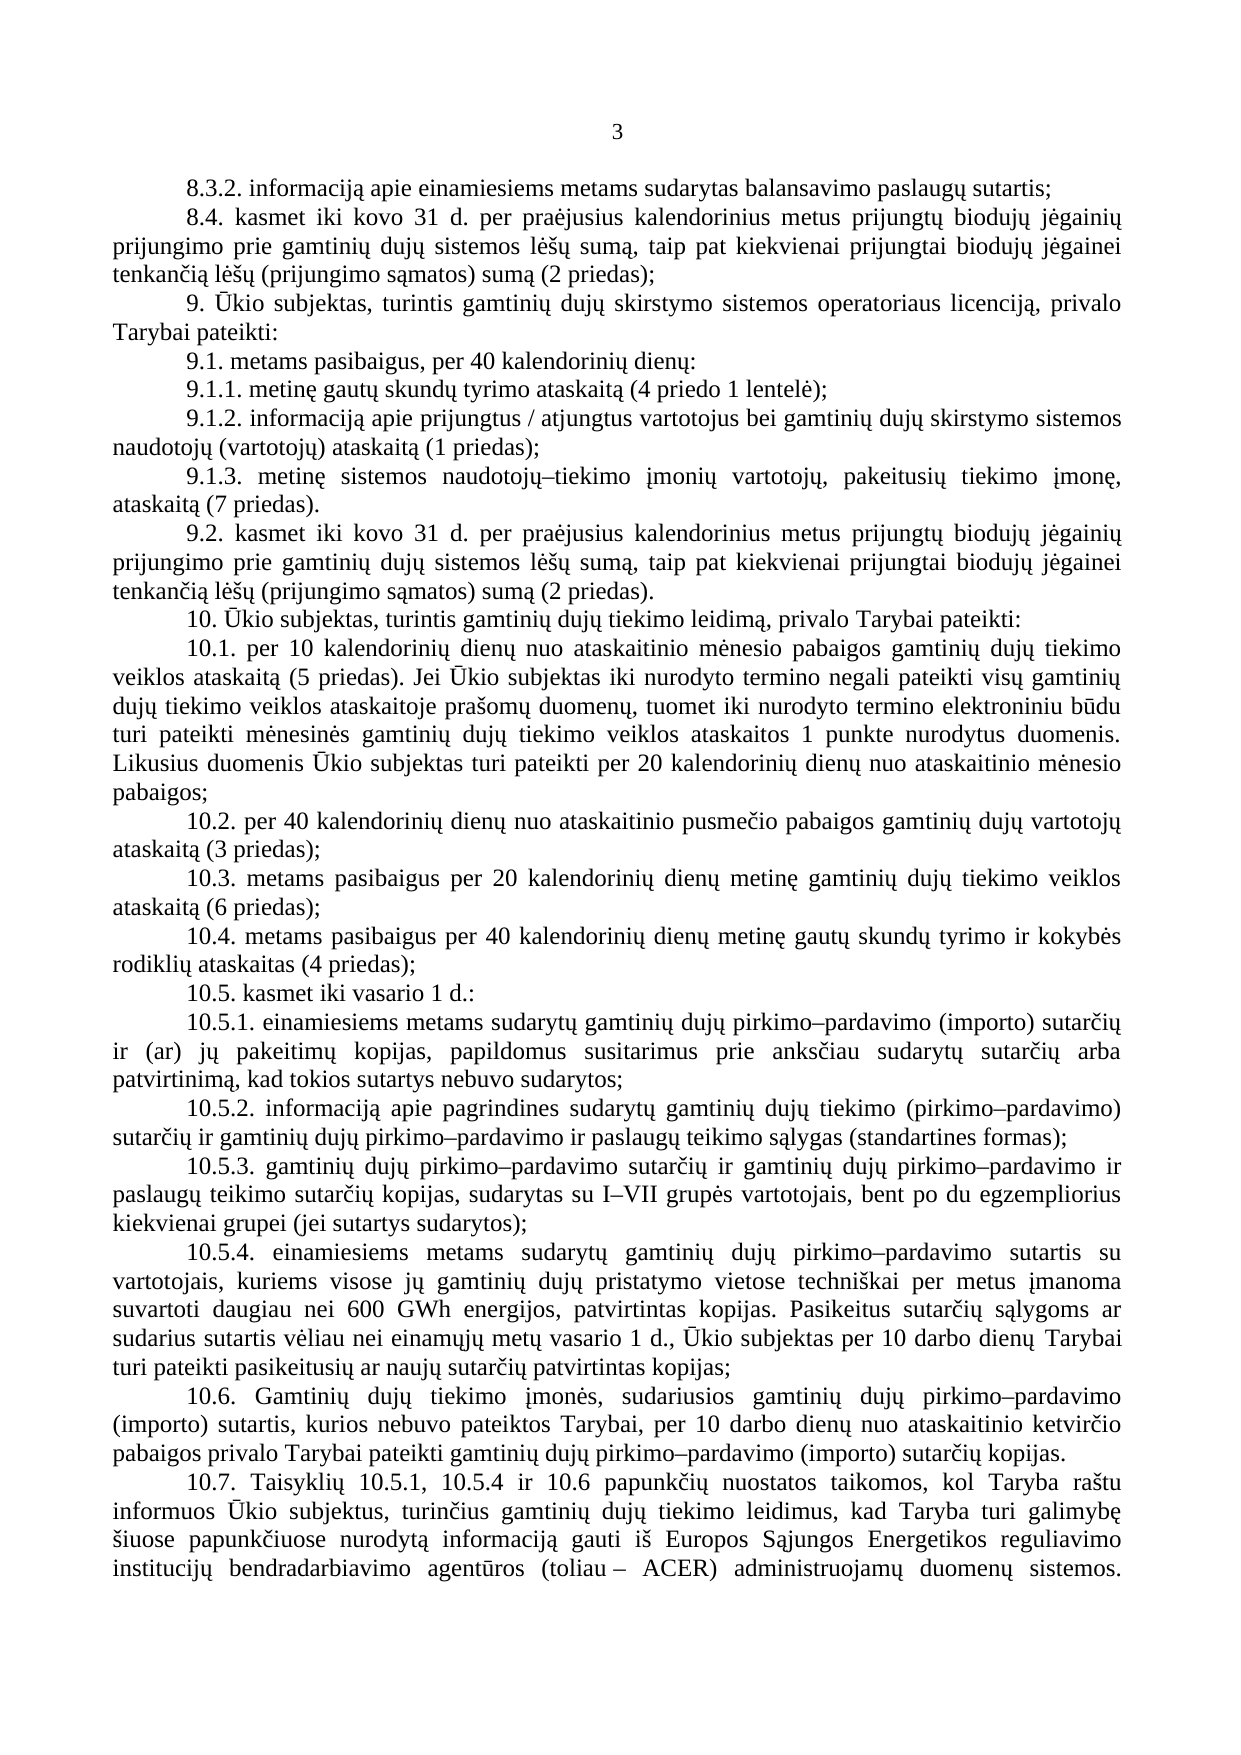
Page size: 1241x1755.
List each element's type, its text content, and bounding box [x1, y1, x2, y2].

text 9.1.3. metinę sistemos naudotojų–tiekimo įmonių vartotojų, pakeitusių tiekimo įmonę, ataskaitą (7 priedas). [112, 461, 1122, 518]
text 10.2. per 40 kalendorinių dienų nuo ataskaitinio pusmečio pabaigos gamtinių dujų vartotojų ataskaitą (3 priedas); [112, 806, 1122, 863]
text 10.5.3. gamtinių dujų pirkimo–pardavimo sutarčių ir gamtinių dujų pirkimo–pardavimo ir paslaugų teikimo sutarčių kopijas, sudarytas su I–VII grupės vartotojais, bent po du egzempliorius kiekvienai grupei (jei sutartys sudarytos); [112, 1151, 1122, 1237]
text 8.4. kasmet iki kovo 31 d. per praėjusius kalendorinius metus prijungtų biodujų jėgainių prijungimo prie gamtinių dujų sistemos lėšų sumą, taip pat kiekvienai prijungtai biodujų jėgainei tenkančią lėšų (prijungimo sąmatos) sumą (2 priedas); [112, 202, 1122, 288]
text 10.4. metams pasibaigus per 40 kalendorinių dienų metinę gautų skundų tyrimo ir kokybės rodiklių ataskaitas (4 priedas); [112, 921, 1122, 978]
text 10.5.2. informaciją apie pagrindines sudarytų gamtinių dujų tiekimo (pirkimo–pardavimo) sutarčių ir gamtinių dujų pirkimo–pardavimo ir paslaugų teikimo sąlygas (standartines formas); [112, 1093, 1122, 1151]
text 9. Ūkio subjektas, turintis gamtinių dujų skirstymo sistemos operatoriaus licenciją, privalo Tarybai pateikti: [112, 288, 1122, 346]
text 10.1. per 10 kalendorinių dienų nuo ataskaitinio mėnesio pabaigos gamtinių dujų tiekimo veiklos ataskaitą (5 priedas). Jei Ūkio subjektas iki nurodyto termino negali pateikti visų gamtinių dujų tiekimo veiklos ataskaitoje prašomų duomenų, tuomet iki nurodyto termino elektroniniu būdu turi pateikti mėnesinės gamtinių dujų tiekimo veiklos ataskaitos 1 punkte nurodytus duomenis. Likusius duomenis Ūkio subjektas turi pateikti per 20 kalendorinių dienų nuo ataskaitinio mėnesio pabaigos; [112, 633, 1122, 806]
text 8.3.2. informaciją apie einamiesiems metams sudarytas balansavimo paslaugų sutartis; [112, 173, 1122, 202]
text 9.1.1. metinę gautų skundų tyrimo ataskaitą (4 priedo 1 lentelė); [112, 374, 1122, 403]
text 9.1.2. informaciją apie prijungtus / atjungtus vartotojus bei gamtinių dujų skirstymo sistemos naudotojų (vartotojų) ataskaitą (1 priedas); [112, 403, 1122, 461]
text 10.3. metams pasibaigus per 20 kalendorinių dienų metinę gamtinių dujų tiekimo veiklos ataskaitą (6 priedas); [112, 863, 1122, 921]
text 10.5.1. einamiesiems metams sudarytų gamtinių dujų pirkimo–pardavimo (importo) sutarčių ir (ar) jų pakeitimų kopijas, papildomus susitarimus prie anksčiau sudarytų sutarčių arba patvirtinimą, kad tokios sutartys nebuvo sudarytos; [112, 1007, 1122, 1093]
text 10.7. Taisyklių 10.5.1, 10.5.4 ir 10.6 papunkčių nuostatos taikomos, kol Taryba raštu informuos Ūkio subjektus, turinčius gamtinių dujų tiekimo leidimus, kad Taryba turi galimybę šiuose papunkčiuose nurodytą informaciją gauti iš Europos Sąjungos Energetikos reguliavimo institucijų bendradarbiavimo agentūros (toliau – ACER) administruojamų duomenų sistemos. [112, 1467, 1122, 1582]
text 10.6. Gamtinių dujų tiekimo įmonės, sudariusios gamtinių dujų pirkimo–pardavimo (importo) sutartis, kurios nebuvo pateiktos Tarybai, per 10 darbo dienų nuo ataskaitinio ketvirčio pabaigos privalo Tarybai pateikti gamtinių dujų pirkimo–pardavimo (importo) sutarčių kopijas. [112, 1381, 1122, 1467]
text 10.5.4. einamiesiems metams sudarytų gamtinių dujų pirkimo–pardavimo sutartis su vartotojais, kuriems visose jų gamtinių dujų pristatymo vietose techniškai per metus įmanoma suvartoti daugiau nei 600 GWh energijos, patvirtintas kopijas. Pasikeitus sutarčių sąlygoms ar sudarius sutartis vėliau nei einamųjų metų vasario 1 d., Ūkio subjektas per 10 darbo dienų Tarybai turi pateikti pasikeitusių ar naujų sutarčių patvirtintas kopijas; [112, 1237, 1122, 1381]
text 10. Ūkio subjektas, turintis gamtinių dujų tiekimo leidimą, privalo Tarybai pateikti: [112, 604, 1122, 633]
text 10.5. kasmet iki vasario 1 d.: [112, 978, 1122, 1007]
text 9.2. kasmet iki kovo 31 d. per praėjusius kalendorinius metus prijungtų biodujų jėgainių prijungimo prie gamtinių dujų sistemos lėšų sumą, taip pat kiekvienai prijungtai biodujų jėgainei tenkančią lėšų (prijungimo sąmatos) sumą (2 priedas). [112, 518, 1122, 604]
text 9.1. metams pasibaigus, per 40 kalendorinių dienų: [112, 346, 1122, 374]
